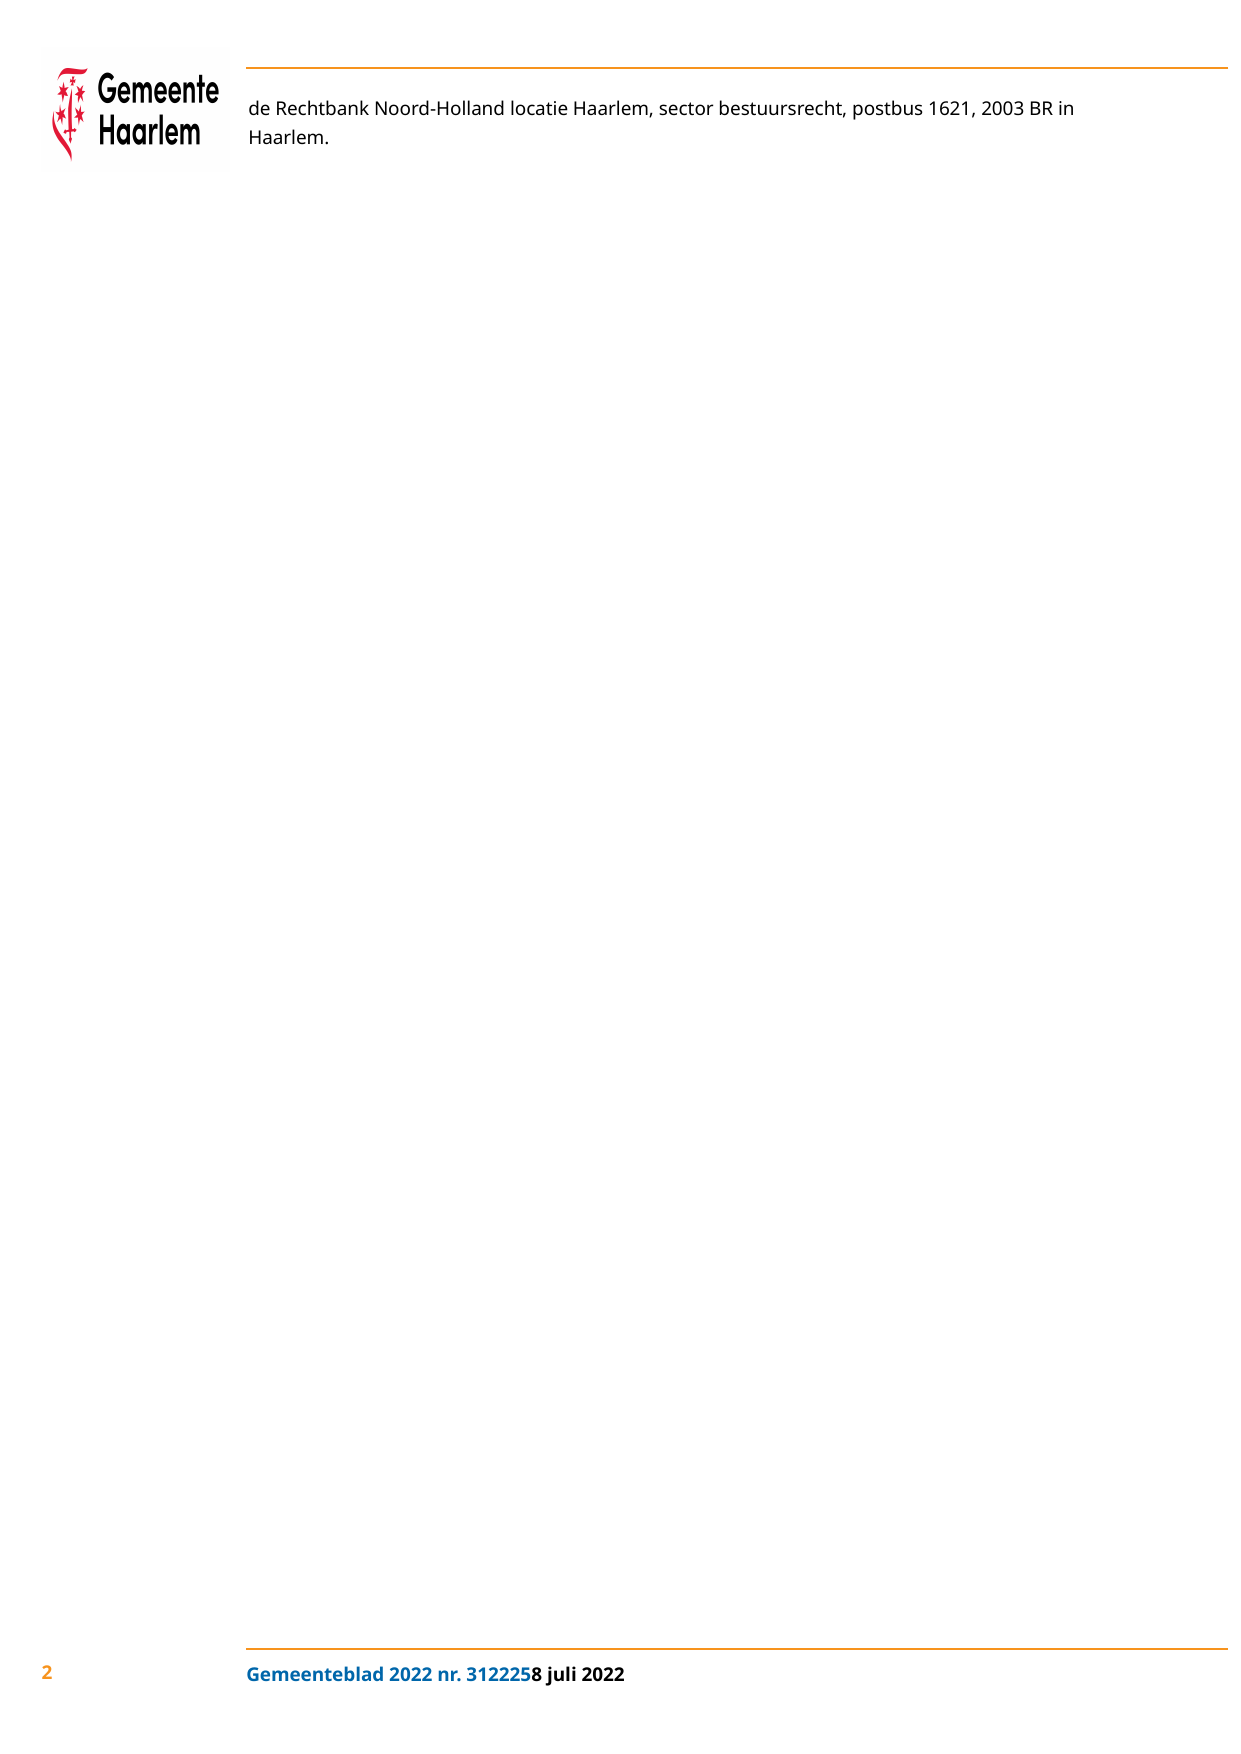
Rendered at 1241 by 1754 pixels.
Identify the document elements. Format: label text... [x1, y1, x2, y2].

text de Rechtbank Noord-Holland locatie Haarlem, sector bestuursrecht, postbus 1621, 2003 BR in Haarlem. [248, 95, 1152, 150]
picture [41, 47, 231, 172]
